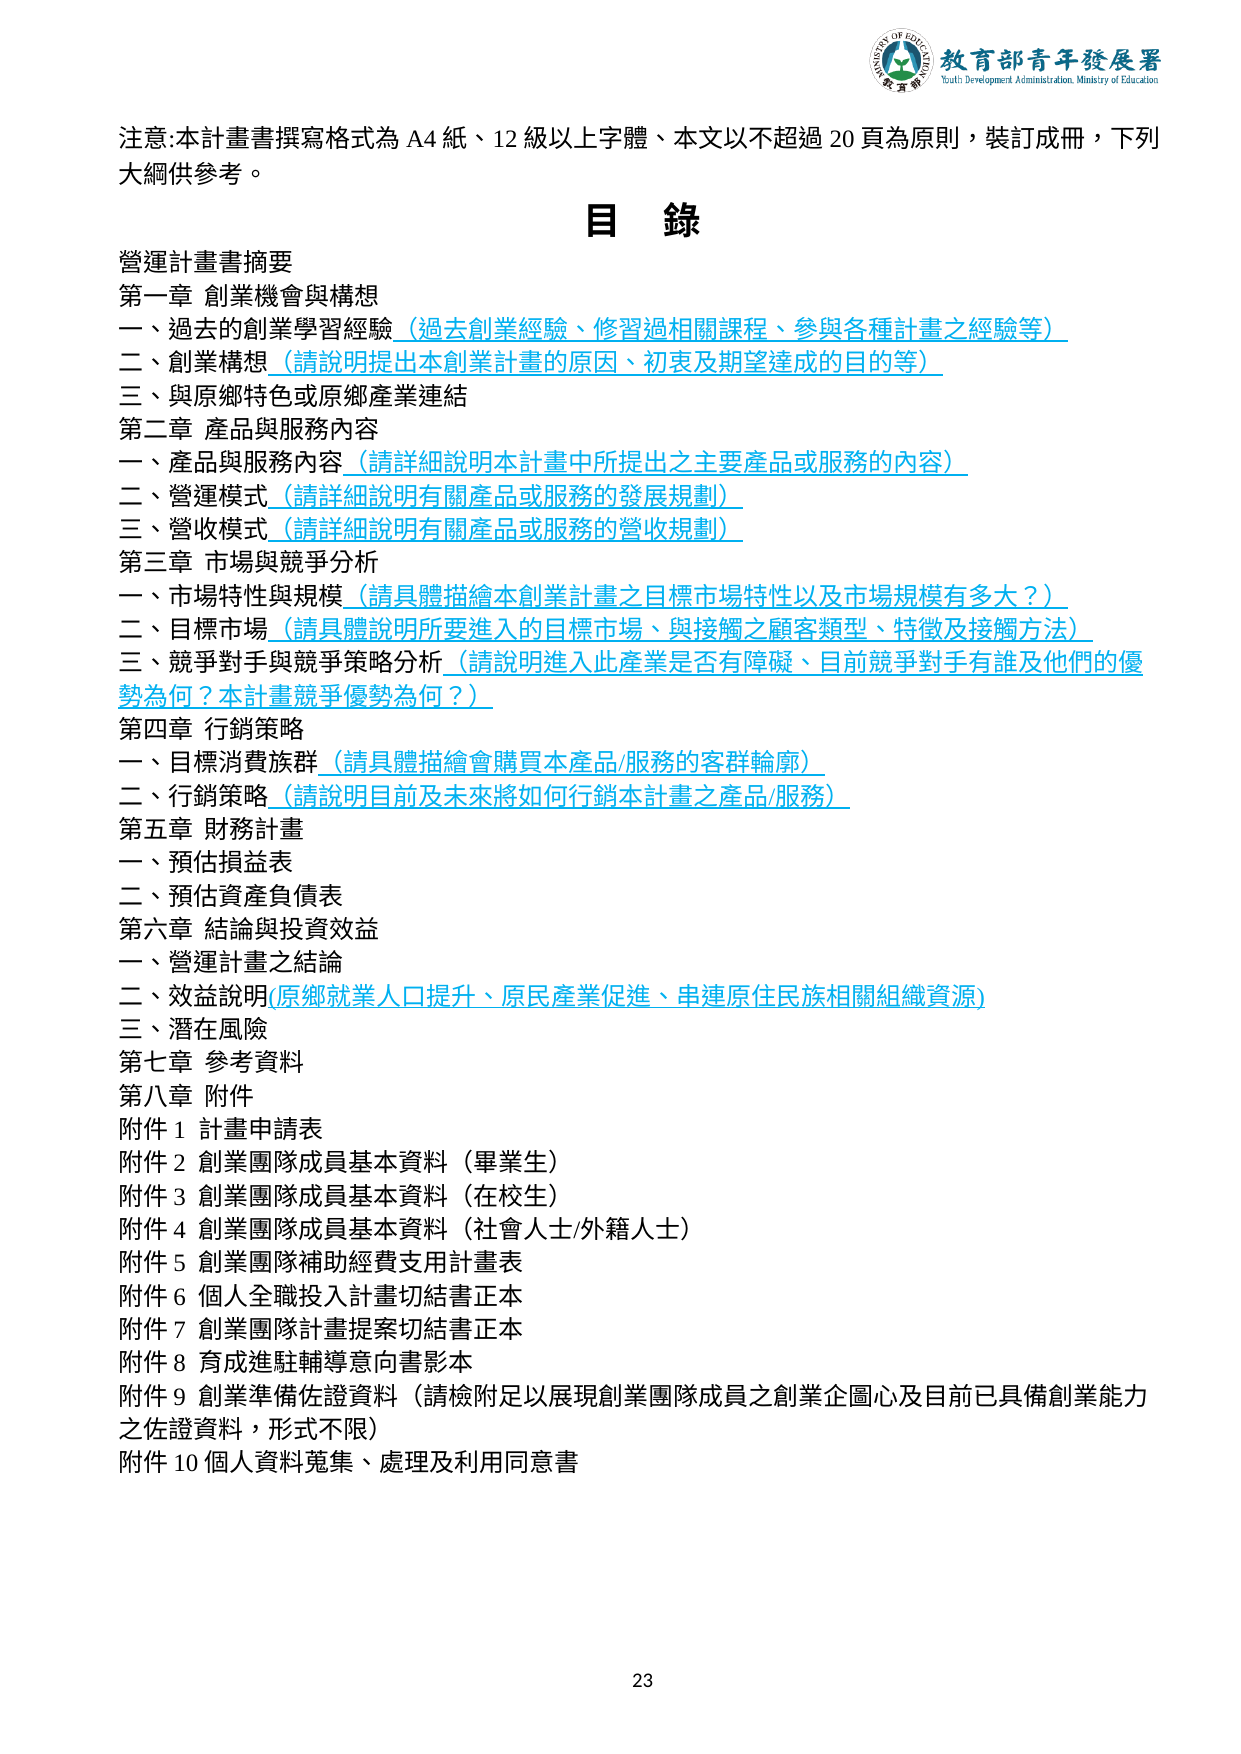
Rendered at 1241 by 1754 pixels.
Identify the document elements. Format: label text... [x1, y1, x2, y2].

text 附件7 創業團隊計畫提案切結書正本 [118, 1312, 1166, 1345]
text 第一章 創業機會與構想 [118, 278, 1166, 312]
text 附件8 育成進駐輔導意向書影本 [118, 1345, 1166, 1378]
text 第二章 產品與服務內容 [118, 412, 1166, 445]
text 注意:本計畫書撰寫格式為 A4 紙、12 級以上字體、本文以不超過 20 頁為原則，裝訂成冊，下列大綱供參考。 [118, 118, 1166, 191]
picture [787, 758, 793, 773]
text 二、預估資產負債表 [118, 878, 1166, 912]
text 營運計畫書摘要 [118, 245, 1166, 278]
text 二、創業構想（請說明提出本創業計畫的原因、初衷及期望達成的目的等） [118, 345, 1166, 378]
text 第六章 結論與投資效益 [118, 912, 1166, 945]
text 第五章 財務計畫 [118, 812, 1166, 845]
text 附件10 個人資料蒐集、處理及利用同意書 [118, 1445, 1166, 1478]
text 二、營運模式（請詳細說明有關產品或服務的發展規劃） [118, 478, 1166, 512]
picture [862, 23, 1167, 97]
text 附件1 計畫申請表 [118, 1112, 1166, 1145]
text 三、與原鄉特色或原鄉產業連結 [118, 378, 1166, 412]
text 第三章 市場與競爭分析 [118, 545, 1166, 578]
text 二、效益說明(原鄉就業人口提升、原民產業促進、串連原住民族相關組織資源) [118, 978, 1166, 1012]
text 目 錄 [118, 191, 1166, 245]
text 附件2 創業團隊成員基本資料（畢業生） [118, 1145, 1166, 1178]
text 附件4 創業團隊成員基本資料（社會人士/外籍人士） [118, 1212, 1166, 1245]
text 一、預估損益表 [118, 845, 1166, 878]
text 一、目標消費族群（請具體描繪會購買本產品/服務的客群輪廓） [118, 745, 1166, 778]
text 一、市場特性與規模（請具體描繪本創業計畫之目標市場特性以及市場規模有多大？） [118, 578, 1166, 612]
text 附件9 創業準備佐證資料（請檢附足以展現創業團隊成員之創業企圖心及目前已具備創業能力之佐證資料，形式不限） [118, 1378, 1166, 1445]
text 一、過去的創業學習經驗（過去創業經驗、修習過相關課程、參與各種計畫之經驗等） [118, 312, 1166, 345]
text 三、競爭對手與競爭策略分析（請說明進入此產業是否有障礙、目前競爭對手有誰及他們的優勢為何？本計畫競爭優勢為何？） [118, 645, 1166, 712]
text 第四章 行銷策略 [118, 712, 1166, 745]
text 附件6 個人全職投入計畫切結書正本 [118, 1278, 1166, 1312]
text 三、營收模式（請詳細說明有關產品或服務的營收規劃） [118, 512, 1166, 545]
text 三、潛在風險 [118, 1012, 1166, 1045]
text 第七章 參考資料 [118, 1045, 1166, 1078]
text 二、行銷策略（請說明目前及未來將如何行銷本計畫之產品/服務） [118, 778, 1166, 812]
text 附件5 創業團隊補助經費支用計畫表 [118, 1245, 1166, 1278]
text 二、目標市場（請具體說明所要進入的目標市場、與接觸之顧客類型、特徵及接觸方法） [118, 612, 1166, 645]
text 第八章 附件 [118, 1078, 1166, 1112]
text 一、營運計畫之結論 [118, 945, 1166, 978]
text 附件3 創業團隊成員基本資料（在校生） [118, 1178, 1166, 1212]
text 一、產品與服務內容（請詳細說明本計畫中所提出之主要產品或服務的內容） [118, 445, 1166, 478]
